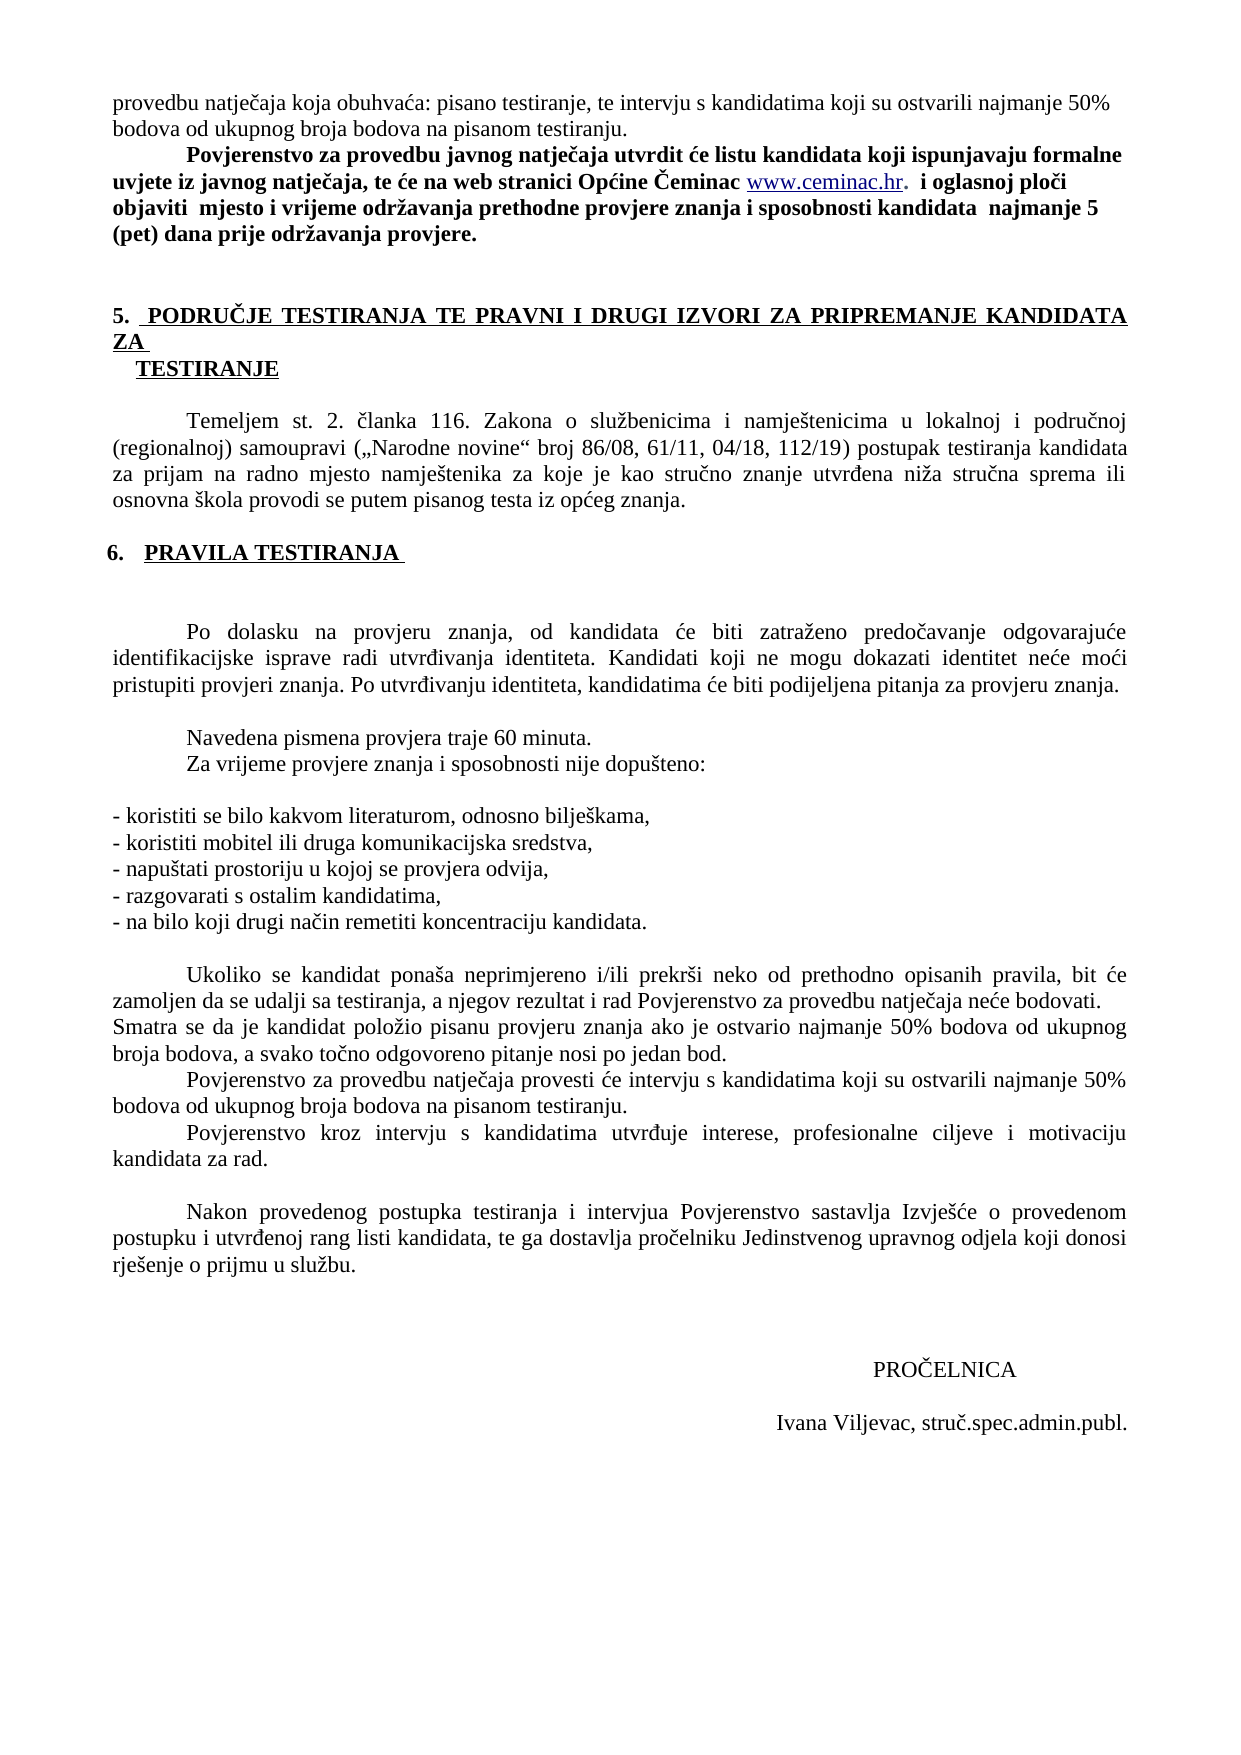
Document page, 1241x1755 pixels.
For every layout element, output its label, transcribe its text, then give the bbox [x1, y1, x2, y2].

text Povjerenstvo za provedbu javnog natječaja utvrdit će listu kandidata koji ispunjavaju formalne uvjete iz javnog natječaja, te će na web stranici Općine Čeminac www.ceminac.hr. i oglasnoj ploči objaviti mjesto i vrijeme održavanja prethodne provjere znanja i sposobnosti kandidata najmanje 5 (pet) dana prije održavanja provjere. [112, 141, 1128, 247]
list PRAVILA TESTIRANJA [107, 539, 1128, 565]
text Navedena pismena provjera traje 60 minuta. [186, 723, 1128, 750]
text PROČELNICA [112, 1356, 1128, 1382]
text - razgovarati s ostalim kandidatima, [112, 882, 1128, 908]
text Ivana Viljevac, struč.spec.admin.publ. [112, 1409, 1128, 1435]
text Povjerenstvo za provedbu natječaja provesti će intervju s kandidatima koji su ostvarili najmanje 50% bodova od ukupnog broja bodova na pisanom testiranju. [112, 1066, 1128, 1119]
text Ukoliko se kandidat ponaša neprimjereno i/ili prekrši neko od prethodno opisanih pravila, bit će zamoljen da se udalji sa testiranja, a njegov rezultat i rad Povjerenstvo za provedbu natječaja neće bodovati. [112, 961, 1128, 1013]
text - na bilo koji drugi način remetiti koncentraciju kandidata. [112, 908, 1128, 934]
text Nakon provedenog postupka testiranja i intervjua Povjerenstvo sastavlja Izvješće o provedenom postupku i utvrđenoj rang listi kandidata, te ga dostavlja pročelniku Jedinstvenog upravnog odjela koji donosi rješenje o prijmu u službu. [112, 1198, 1128, 1277]
text TESTIRANJE [112, 354, 1128, 381]
text Po dolasku na provjeru znanja, od kandidata će biti zatraženo predočavanje odgovarajuće identifikacijske isprave radi utvrđivanja identiteta. Kandidati koji ne mogu dokazati identitet neće moći pristupiti provjeri znanja. Po utvrđivanju identiteta, kandidatima će biti podijeljena pitanja za provjeru znanja. [112, 618, 1128, 697]
text - koristiti se bilo kakvom literaturom, odnosno bilješkama, [112, 803, 1128, 829]
text 5. PODRUČJE TESTIRANJA TE PRAVNI I DRUGI IZVORI ZA PRIPREMANJE KANDIDATA ZA [112, 302, 1128, 354]
text - koristiti mobitel ili druga komunikacijska sredstva, [112, 829, 1128, 855]
text Smatra se da je kandidat položio pisanu provjeru znanja ako je ostvario najmanje 50% bodova od ukupnog broja bodova, a svako točno odgovoreno pitanje nosi po jedan bod. [112, 1013, 1128, 1066]
text - napuštati prostoriju u kojoj se provjera odvija, [112, 855, 1128, 882]
text Povjerenstvo kroz intervju s kandidatima utvrđuje interese, profesionalne ciljeve i motivaciju kandidata za rad. [112, 1119, 1128, 1172]
text Temeljem st. 2. članka 116. Zakona o službenicima i namještenicima u lokalnoj i područnoj (regionalnoj) samoupravi („Narodne novine“ broj 86/08, 61/11, 04/18, 112/19) postupak testiranja kandidata za prijam na radno mjesto namještenika za koje je kao stručno znanje utvrđena niža stručna sprema ili osnovna škola provodi se putem pisanog testa iz općeg znanja. [112, 407, 1128, 513]
text Za vrijeme provjere znanja i sposobnosti nije dopušteno: [186, 750, 1128, 776]
text provedbu natječaja koja obuhvaća: pisano testiranje, te intervju s kandidatima koji su ostvarili najmanje 50% bodova od ukupnog broja bodova na pisanom testiranju. [112, 89, 1128, 141]
